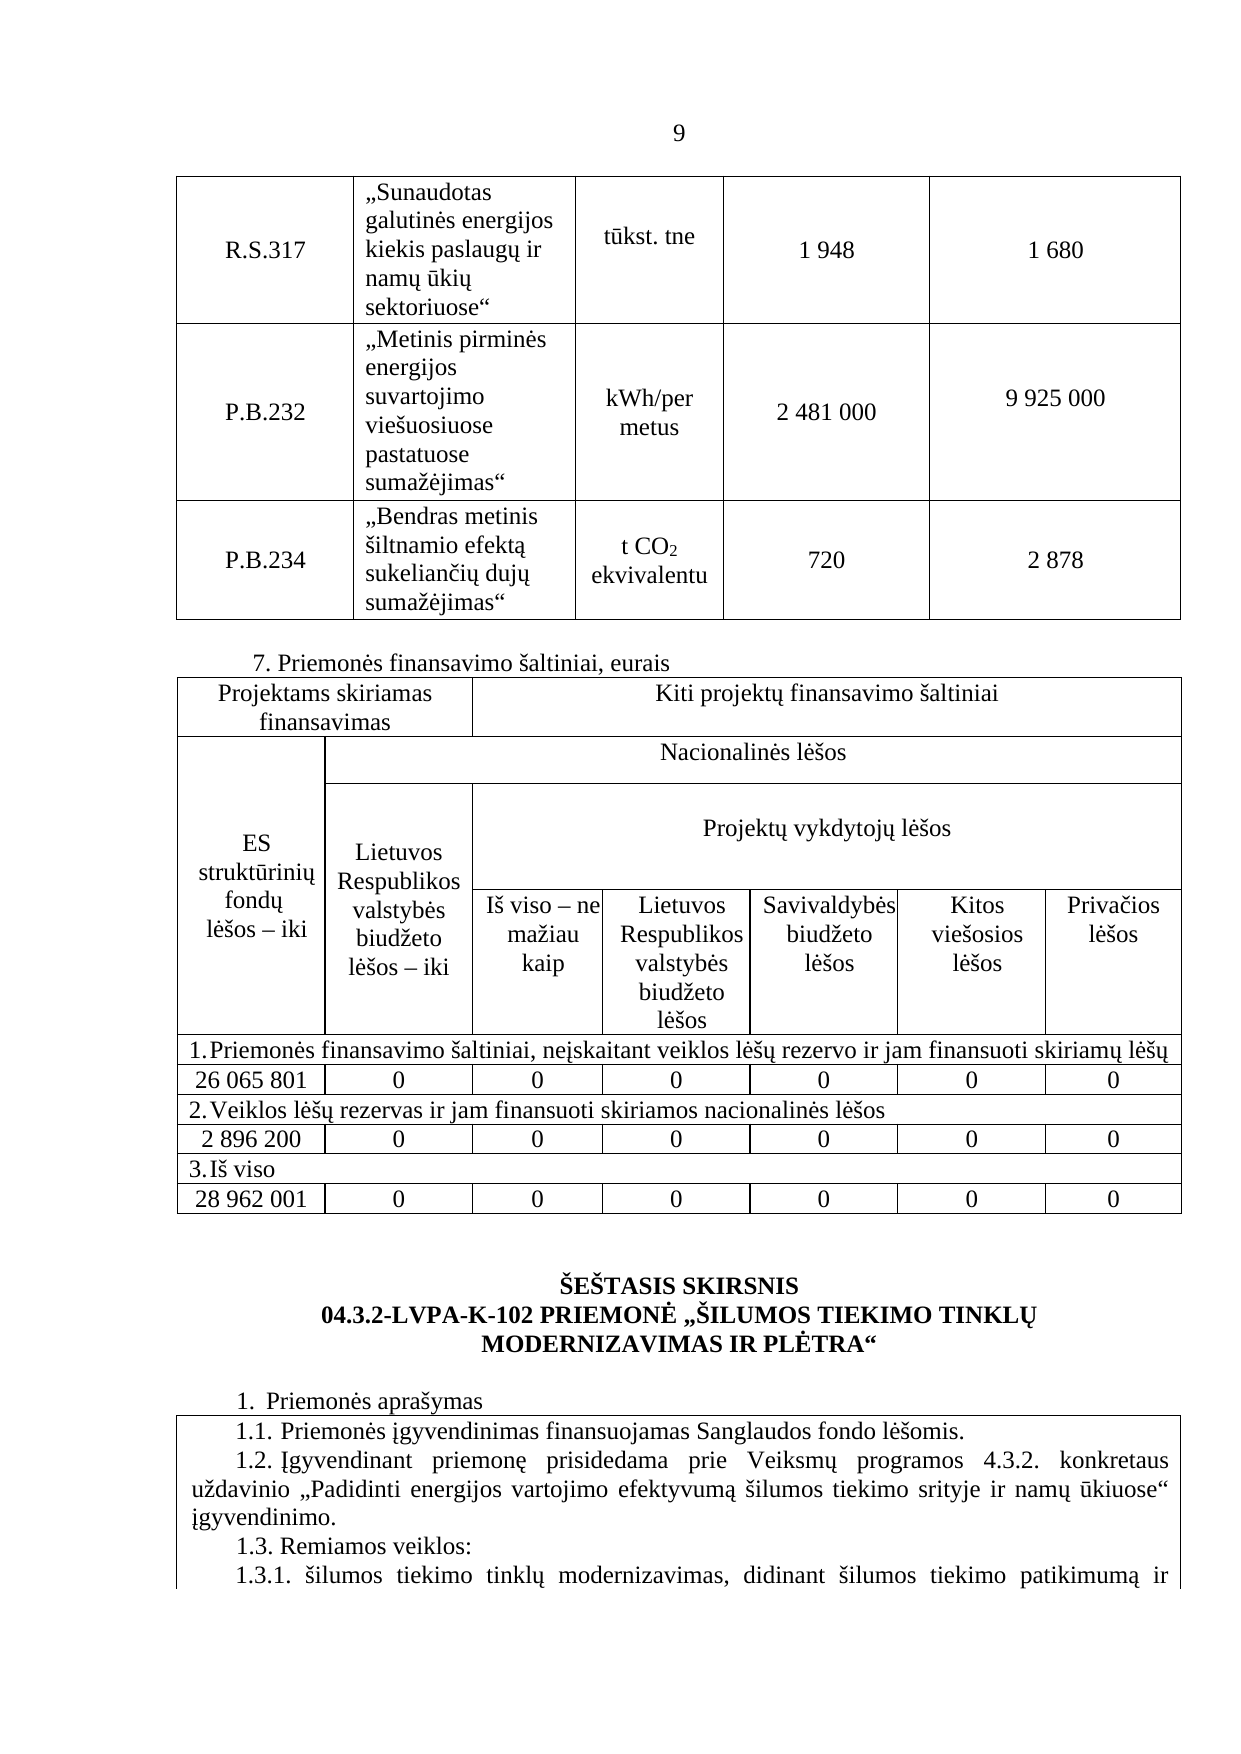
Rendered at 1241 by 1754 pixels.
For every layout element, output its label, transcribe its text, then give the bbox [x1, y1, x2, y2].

text 7. Priemonės finansavimo šaltiniai, eurais [177, 648, 1152, 677]
table_cell 0 [603, 1065, 749, 1094]
table_cell 0 [603, 1125, 749, 1153]
text 1. Priemonės aprašymas [177, 1386, 1181, 1415]
table_cell P.B.234 [177, 501, 353, 619]
table_cell 0 [473, 1065, 602, 1094]
table_cell 0 [473, 1184, 602, 1213]
table_cell 0 [751, 1065, 897, 1094]
table_cell 1.2. Įgyvendinant priemonę prisidedama prie Veiksmų programos 4.3.2. konkretaus uždavinio „Padidinti energijos vartojimo efektyvumą šilumos tiekimo srityje ir namų ūkiuose“ įgyvendinimo. [177, 1445, 1180, 1531]
table_header Projektams skiriamas finansavimas [178, 678, 472, 736]
table_cell ES struktūrinių fondų lėšos – iki [178, 737, 324, 1034]
table_cell kWh/per metus [576, 324, 723, 500]
table_cell Kitos viešosios lėšos [898, 890, 1045, 1034]
table_cell 0 [898, 1184, 1045, 1213]
table_cell 2 878 [930, 501, 1180, 619]
table_cell 0 [603, 1184, 749, 1213]
table_cell 0 [1046, 1125, 1181, 1153]
table_cell 9 925 000 [930, 324, 1180, 500]
text 04.3.2-LVPA-K-102 PRIEMONĖ „ŠILUMOS TIEKIMO TINKLŲ [177, 1300, 1181, 1329]
table_cell 720 [724, 501, 929, 619]
table_cell Iš viso – ne mažiau kaip [473, 890, 602, 1034]
table_cell 1 680 [930, 177, 1180, 323]
table_cell Savivaldybės biudžeto lėšos [751, 890, 897, 1034]
table_cell R.S.317 [177, 177, 353, 323]
table_cell 0 [898, 1125, 1045, 1153]
table_cell Privačios lėšos [1046, 890, 1181, 1034]
table_cell 0 [473, 1125, 602, 1153]
table_cell 0 [326, 1125, 472, 1153]
table_cell t CO2 ekvivalentu [576, 501, 723, 619]
table_cell 2 481 000 [724, 324, 929, 500]
table_cell Projektų vykdytojų lėšos [473, 784, 1181, 889]
table_cell 2 896 200 [178, 1125, 324, 1153]
table_cell 28 962 001 [178, 1184, 324, 1213]
table_header 1.1. Priemonės įgyvendinimas finansuojamas Sanglaudos fondo lėšomis. [177, 1416, 1180, 1445]
table_header Kiti projektų finansavimo šaltiniai [473, 678, 1181, 736]
table_cell 0 [326, 1184, 472, 1213]
table_cell tūkst. tne [576, 177, 723, 323]
table_cell 3. Iš viso [178, 1154, 1181, 1183]
table_cell „Bendras metinis šiltnamio efektą sukeliančių dujų sumažėjimas“ [354, 501, 575, 619]
table_cell 0 [326, 1065, 472, 1094]
table_cell P.B.232 [177, 324, 353, 500]
table_cell „Metinis pirminės energijos suvartojimo viešuosiuose pastatuose sumažėjimas“ [354, 324, 575, 500]
table_cell 26 065 801 [178, 1065, 324, 1094]
table_cell 0 [751, 1125, 897, 1153]
table_cell Lietuvos Respublikos valstybės biudžeto lėšos [603, 890, 749, 1034]
table_cell Lietuvos Respublikos valstybės biudžeto lėšos – iki [326, 784, 472, 1034]
text ŠEŠTASIS SKIRSNIS [177, 1271, 1181, 1300]
table_cell 1.3. Remiamos veiklos: 1.3.1. šilumos tiekimo tinklų modernizavimas, didinant šilumos tiekimo patikimumą ir [177, 1531, 1180, 1589]
table_cell 0 [1046, 1184, 1181, 1213]
table_cell „Sunaudotas galutinės energijos kiekis paslaugų ir namų ūkių sektoriuose“ [354, 177, 575, 323]
table_cell 0 [751, 1184, 897, 1213]
table_cell 0 [1046, 1065, 1181, 1094]
table_cell 1. Priemonės finansavimo šaltiniai, neįskaitant veiklos lėšų rezervo ir jam finansuoti skiriamų lėšų [178, 1035, 1181, 1064]
table_cell 1 948 [724, 177, 929, 323]
table_cell Nacionalinės lėšos [326, 737, 1181, 783]
table_cell 0 [898, 1065, 1045, 1094]
text MODERNIZAVIMAS IR PLĖTRA“ [177, 1329, 1181, 1358]
table_cell 2. Veiklos lėšų rezervas ir jam finansuoti skiriamos nacionalinės lėšos [178, 1095, 1181, 1123]
